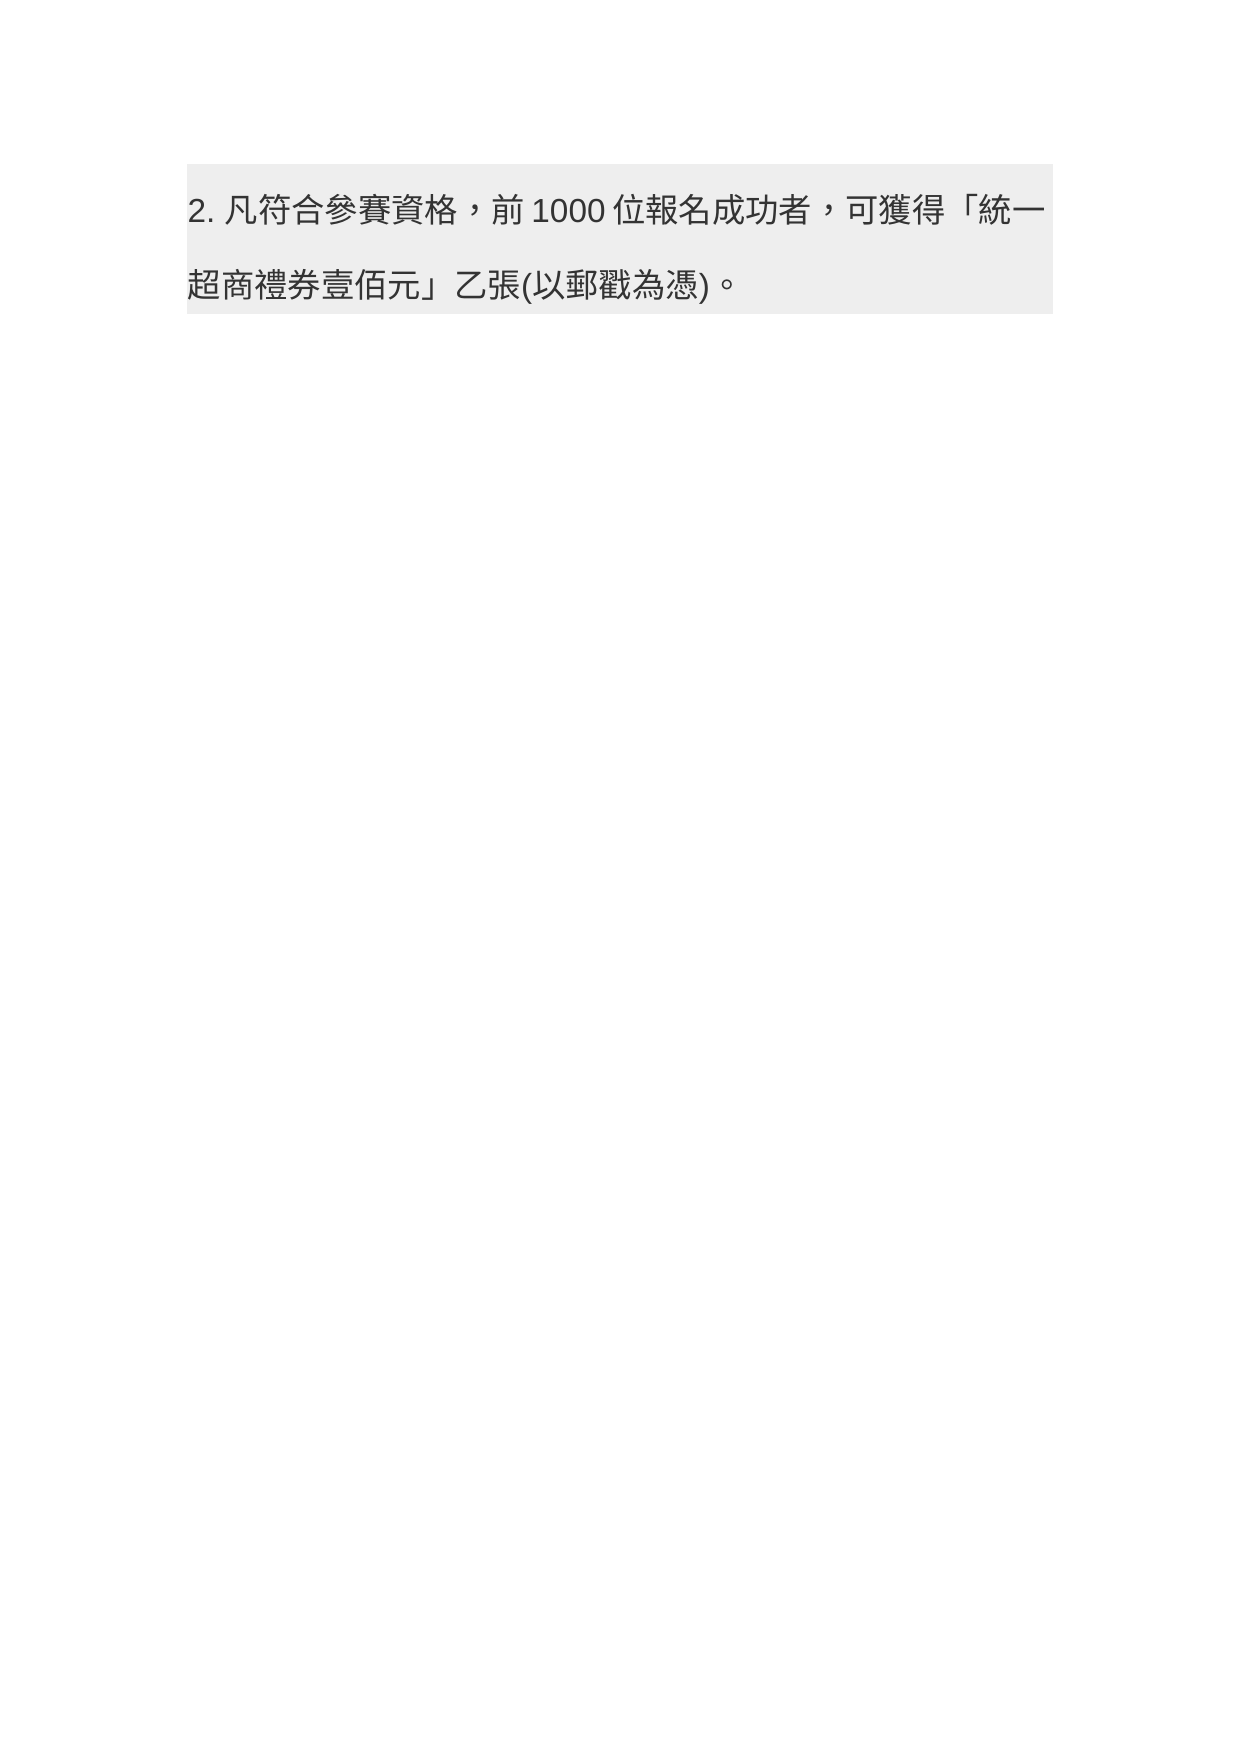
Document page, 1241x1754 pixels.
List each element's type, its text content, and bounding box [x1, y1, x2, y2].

text 2. 凡符合參賽資格，前1000位報名成功者，可獲得「統一超商禮券壹佰元」乙張(以郵戳為憑)。 [187, 164, 1053, 314]
